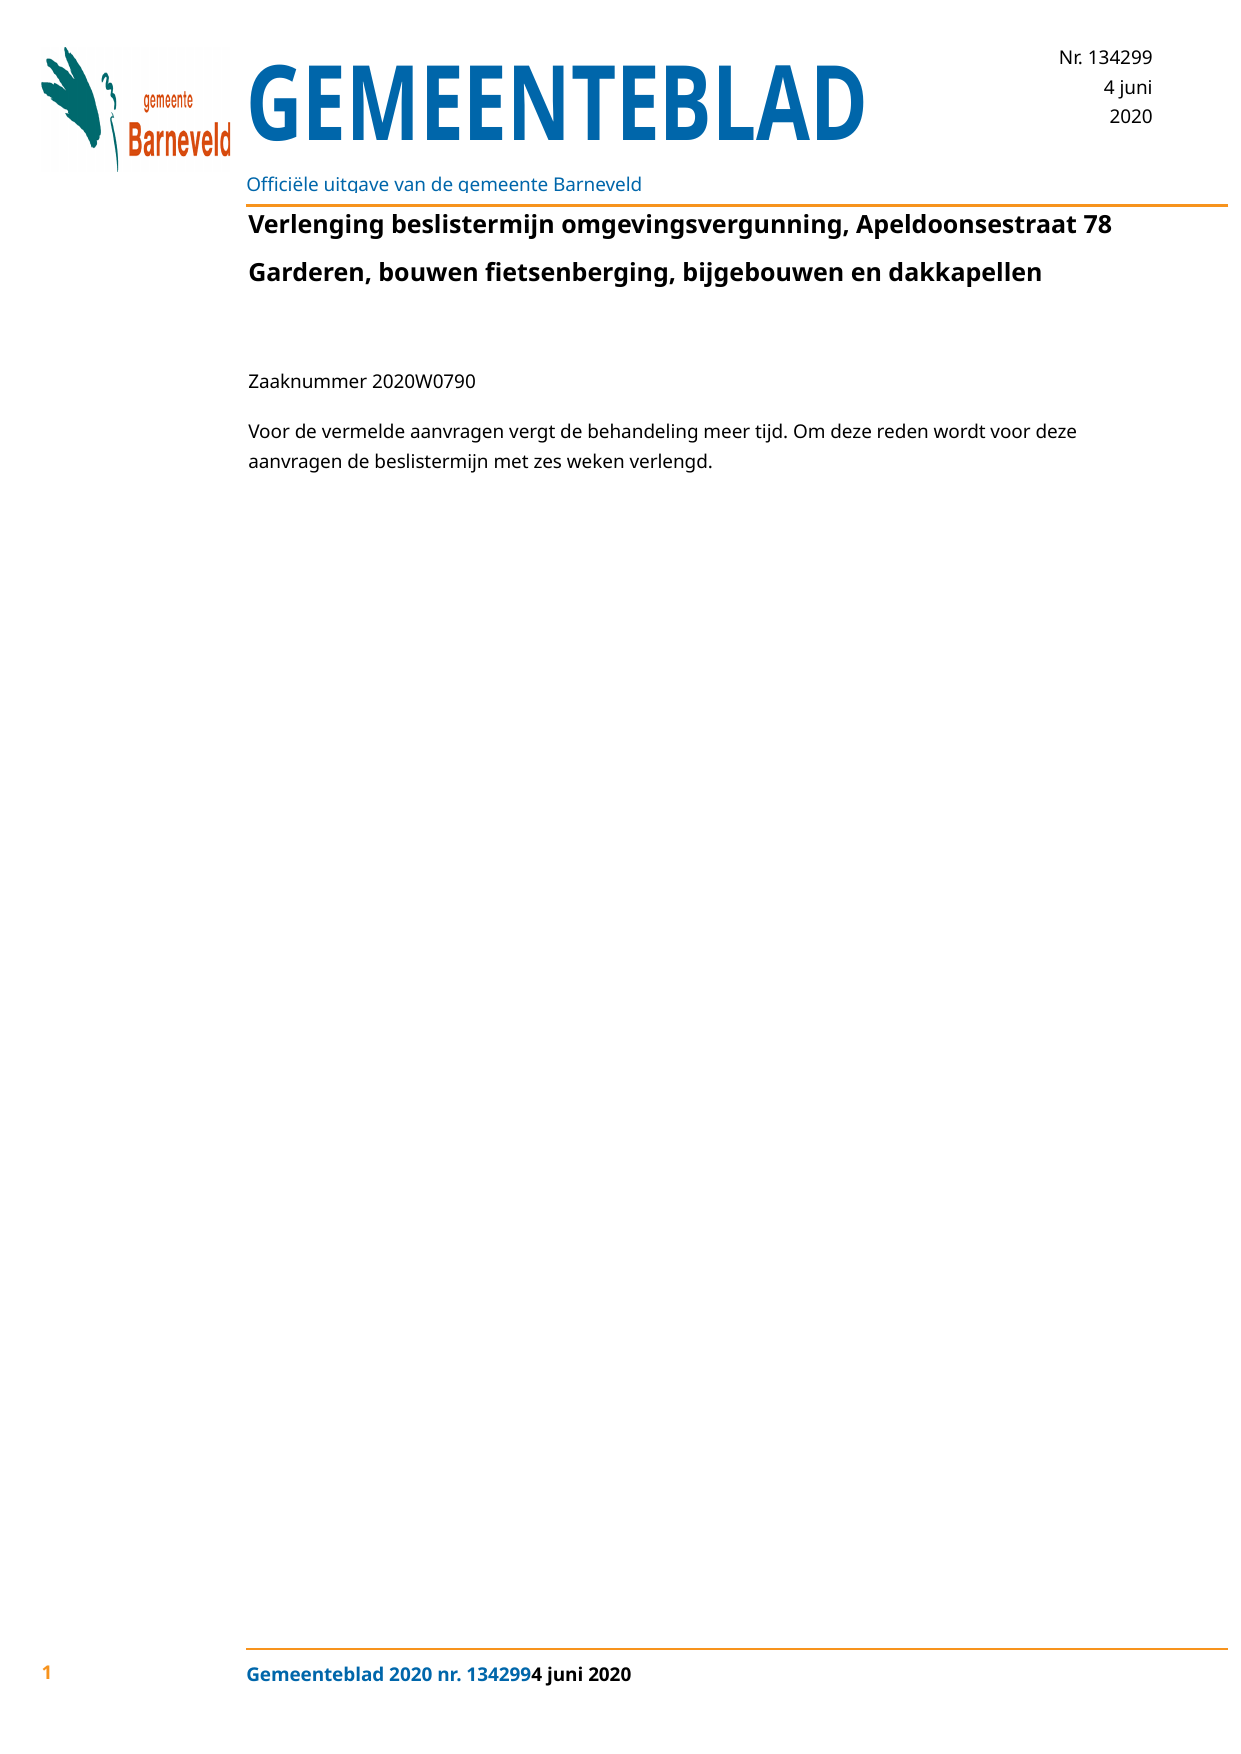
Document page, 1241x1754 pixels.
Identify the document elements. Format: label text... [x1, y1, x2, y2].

text Verlenging beslistermijn omgevingsvergunning, Apeldoonsestraat 78 Garderen, bouwen fietsenberging, bijgebouwen en dakkapellen [248, 207, 1152, 288]
text Voor de vermelde aanvragen vergt de behandeling meer tijd. Om deze reden wordt voor deze aanvragen de beslistermijn met zes weken verlengd. [248, 419, 1152, 474]
picture [41, 47, 231, 172]
text Zaaknummer 2020W0790 [248, 368, 1152, 394]
